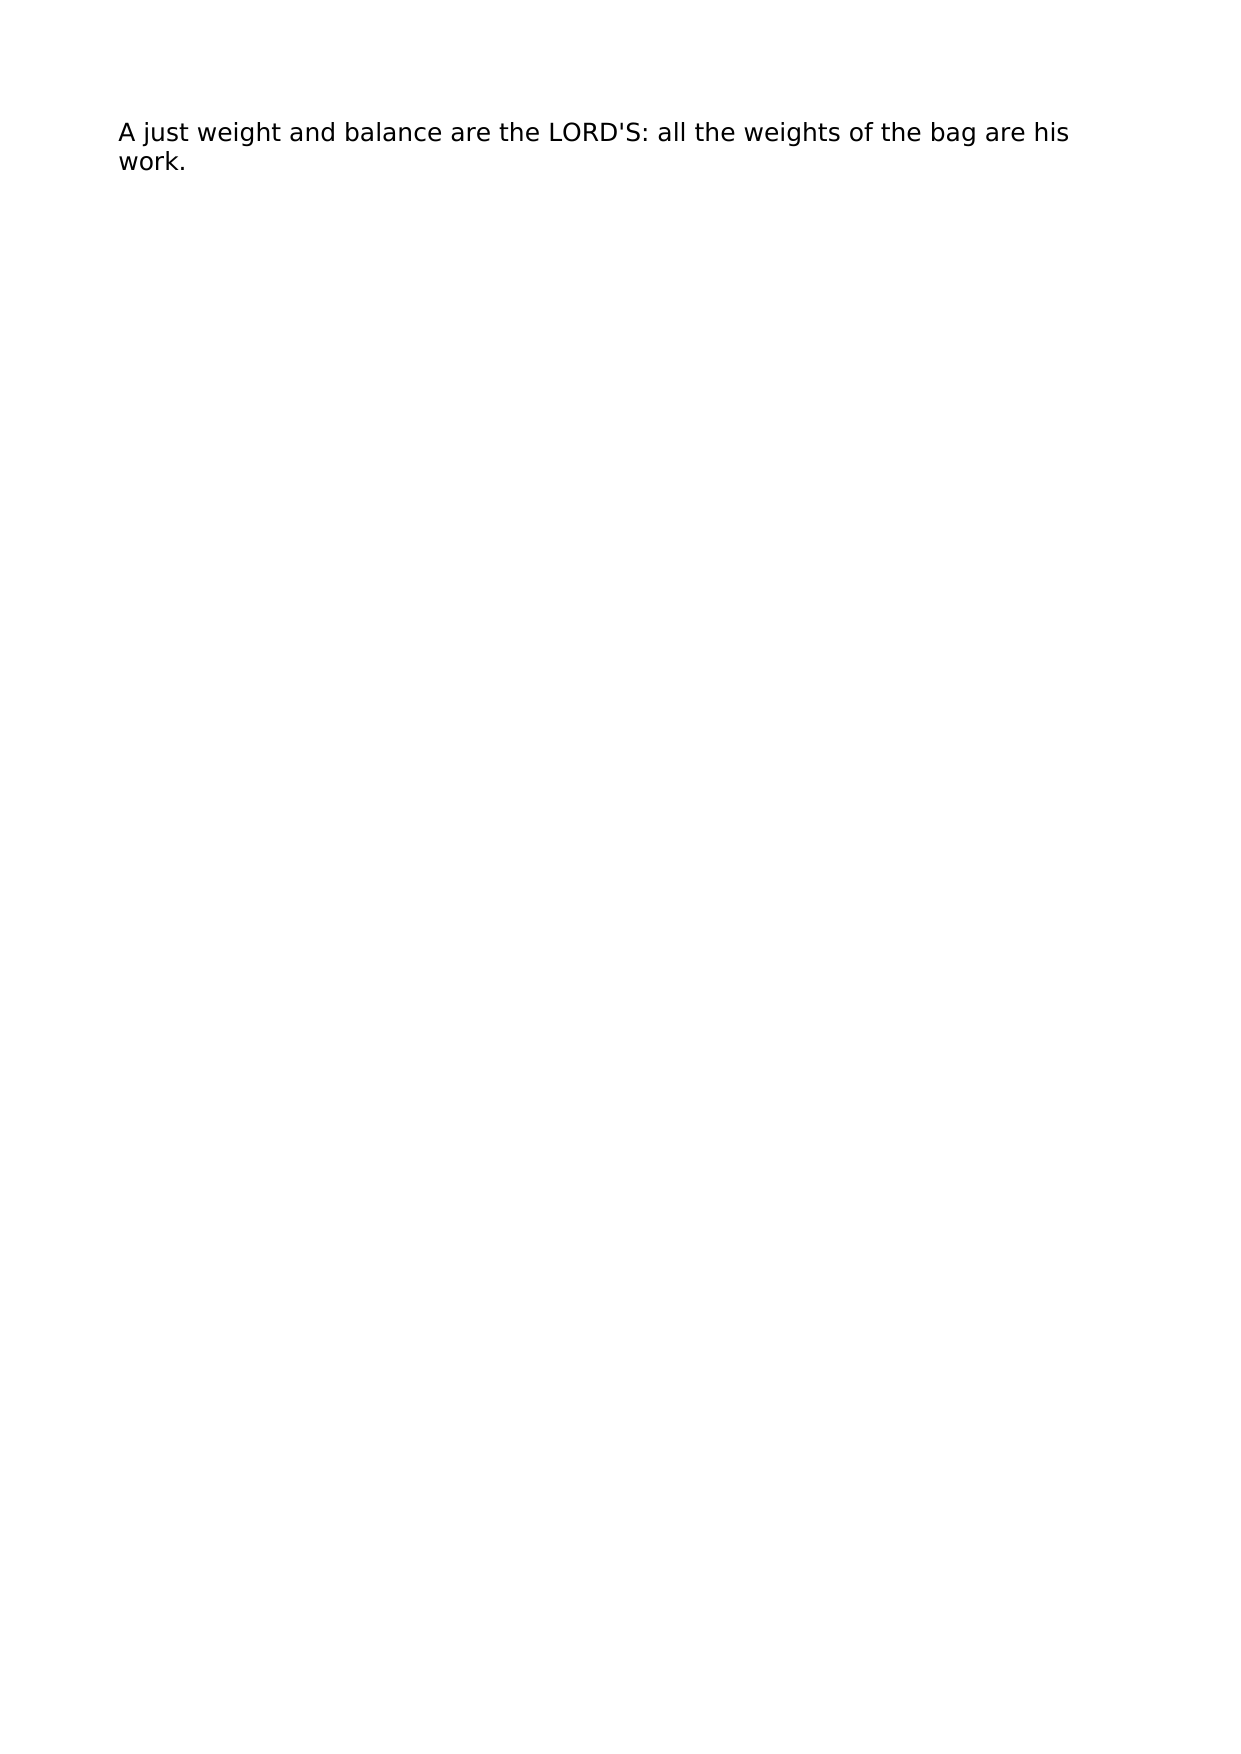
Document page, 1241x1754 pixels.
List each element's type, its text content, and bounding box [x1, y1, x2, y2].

text A just weight and balance are the LORD'S: all the weights of the bag are his work. [118, 118, 1122, 176]
